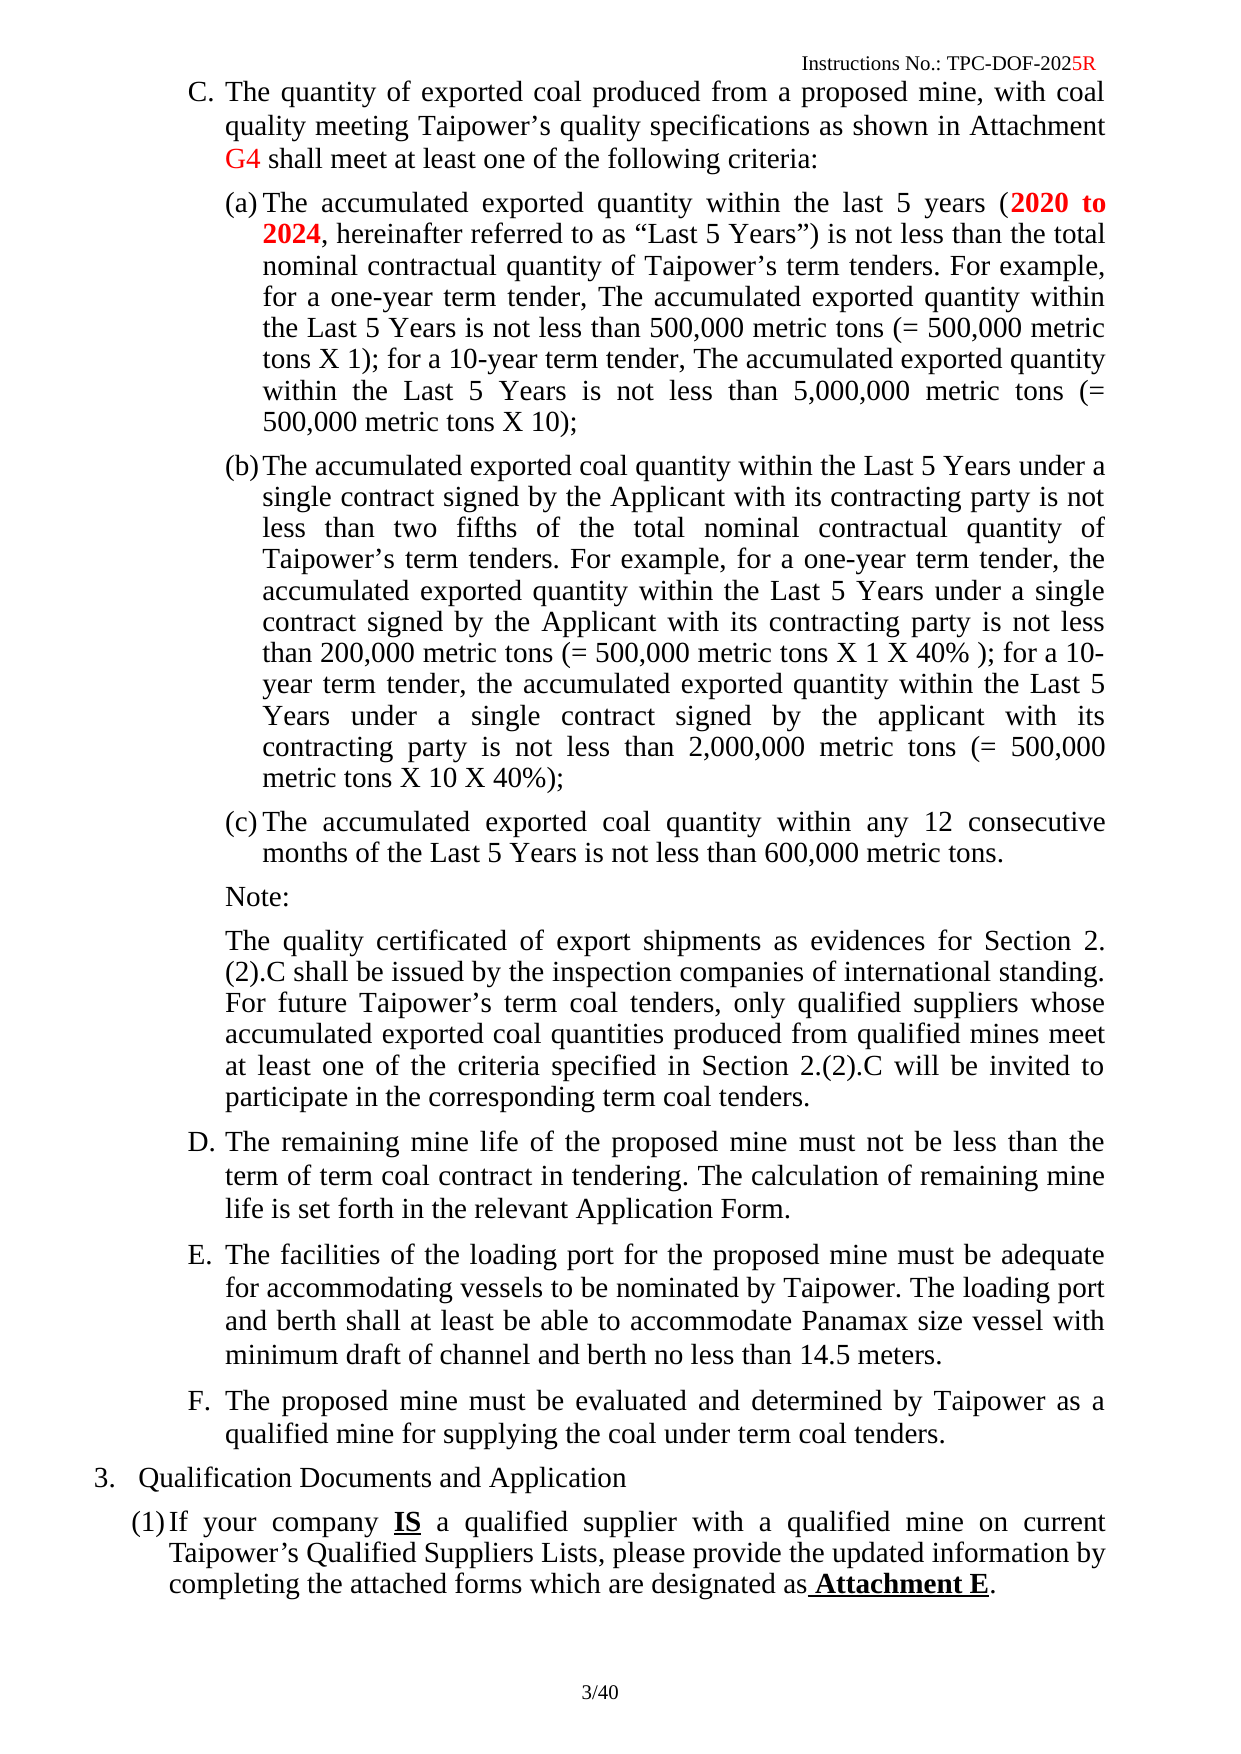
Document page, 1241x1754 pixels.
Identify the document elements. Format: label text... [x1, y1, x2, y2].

list The accumulated exported coal quantity within any 12 consecutive months of the Last 5 Years is not less than 600,000 metric tons. [225, 806, 1106, 869]
list The accumulated exported quantity within the last 5 years (2020 to 2024, hereinafter referred to as “Last 5 Years”) is not less than the total nominal contractual quantity of Taipower’s term tenders. For example, for a one-year term tender, The accumulated exported quantity within the Last 5 Years is not less than 500,000 metric tons (= 500,000 metric tons X 1); for a 10-year term tender, The accumulated exported quantity within the Last 5 Years is not less than 5,000,000 metric tons (= 500,000 metric tons X 10); [225, 187, 1106, 437]
list The accumulated exported coal quantity within the Last 5 Years under a single contract signed by the Applicant with its contracting party is not less than two fifths of the total nominal contractual quantity of Taipower’s term tenders. For example, for a one-year term tender, the accumulated exported quantity within the Last 5 Years under a single contract signed by the Applicant with its contracting party is not less than 200,000 metric tons (= 500,000 metric tons X 1 X 40% ); for a 10-year term tender, the accumulated exported quantity within the Last 5 Years under a single contract signed by the applicant with its contracting party is not less than 2,000,000 metric tons (= 500,000 metric tons X 10 X 40%); [225, 450, 1106, 794]
list Qualification Documents and Application [94, 1462, 1106, 1494]
list The proposed mine must be evaluated and determined by Taipower as a qualified mine for supplying the coal under term coal tenders. [187, 1383, 1106, 1450]
list The remaining mine life of the proposed mine must not be less than the term of term coal contract in tendering. The calculation of remaining mine life is set forth in the relevant Application Form. [187, 1125, 1106, 1225]
text The quality certificated of export shipments as evidences for Section 2.(2).C shall be issued by the inspection companies of international standing. For future Taipower’s term coal tenders, only qualified suppliers whose accumulated exported coal quantities produced from qualified mines meet at least one of the criteria specified in Section 2.(2).C will be invited to participate in the corresponding term coal tenders. [225, 925, 1106, 1112]
list The facilities of the loading port for the proposed mine must be adequate for accommodating vessels to be nominated by Taipower. The loading port and berth shall at least be able to accommodate Panamax size vessel with minimum draft of channel and berth no less than 14.5 meters. [187, 1237, 1106, 1371]
text Note: [225, 881, 1106, 912]
list The quantity of exported coal produced from a proposed mine, with coal quality meeting Taipower’s quality specifications as shown in Attachment G4 shall meet at least one of the following criteria: [188, 75, 1106, 175]
list If your company IS a qualified supplier with a qualified mine on current Taipower’s Qualified Suppliers Lists, please provide the updated information by completing the attached forms which are designated as Attachment E. [131, 1506, 1106, 1600]
